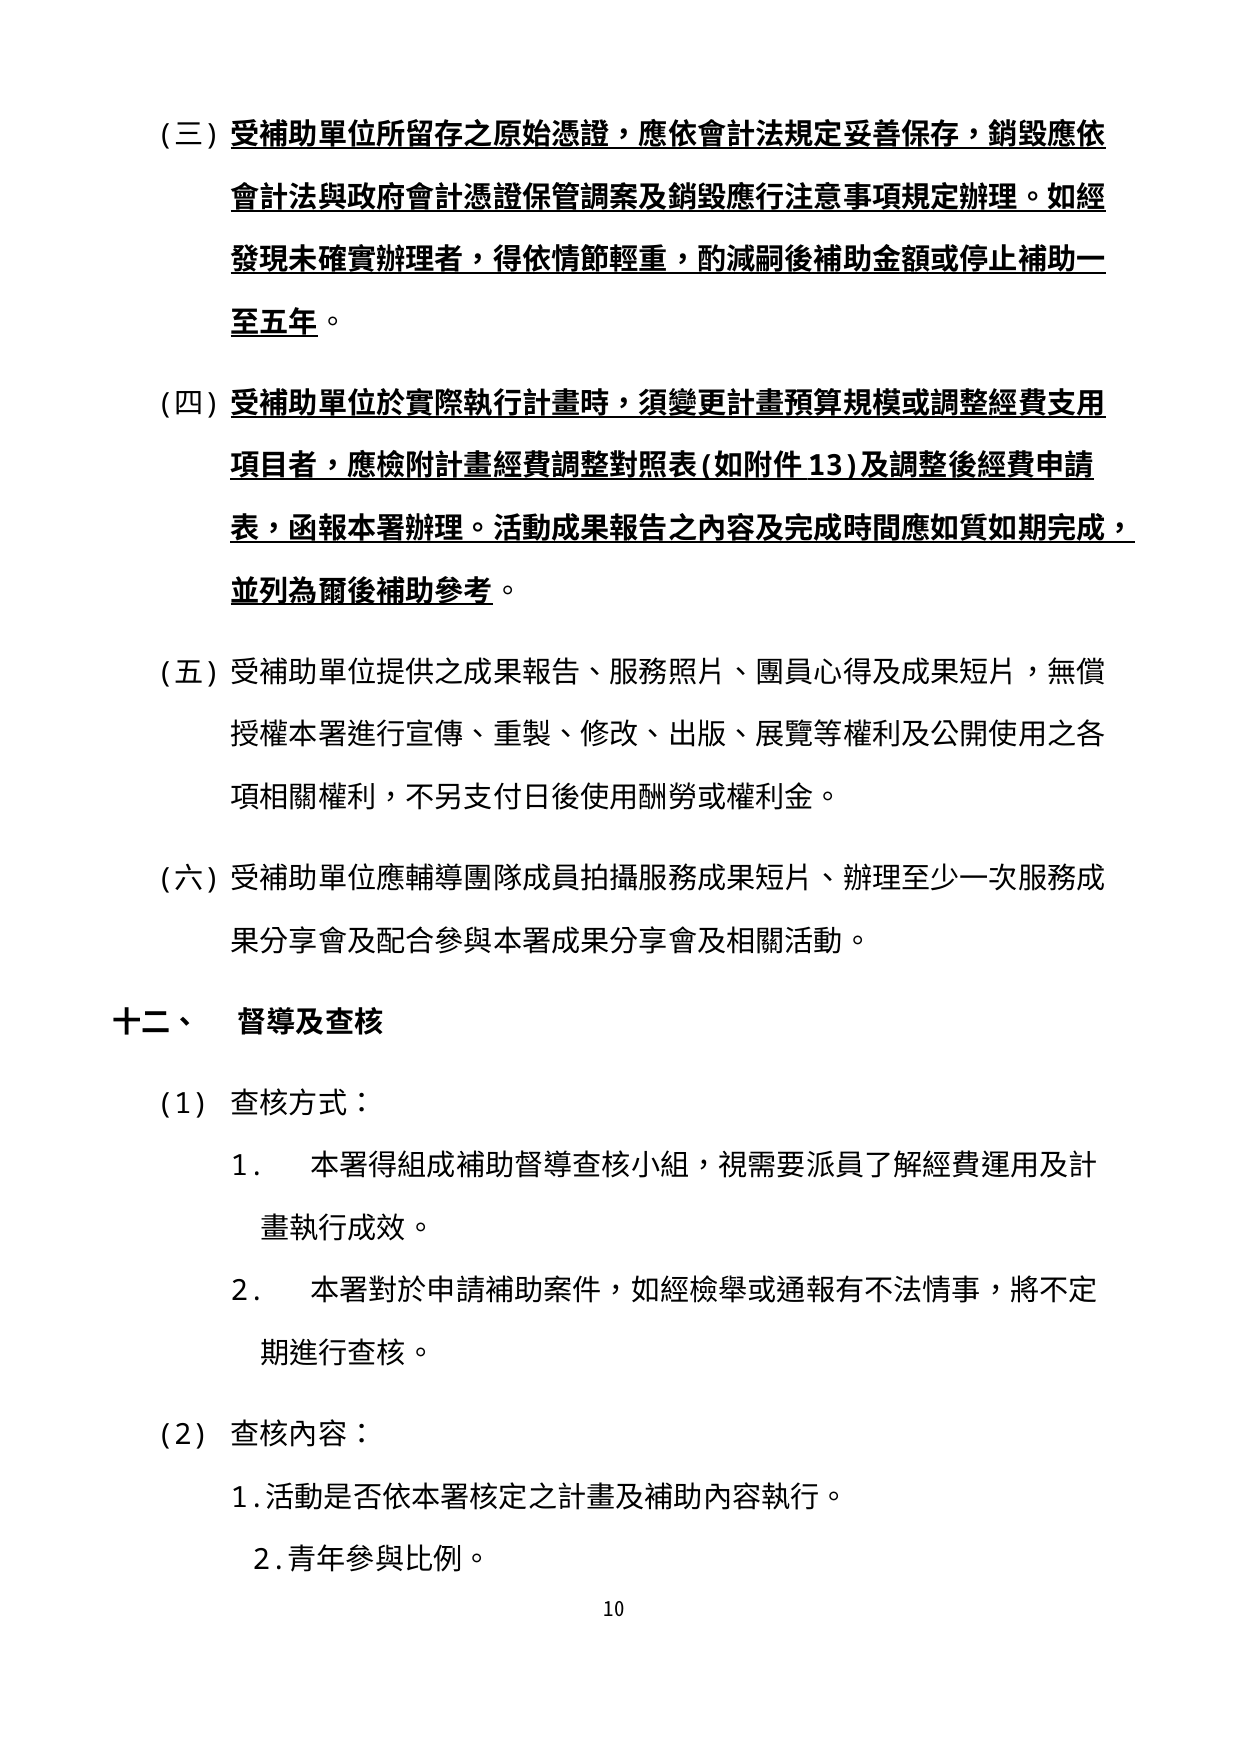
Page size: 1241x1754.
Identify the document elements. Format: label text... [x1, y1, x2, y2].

text 1.活動是否依本署核定之計畫及補助內容執行。 [230, 1453, 1116, 1515]
text (四) 受補助單位於實際執行計畫時，須變更計畫預算規模或調整經費支用項目者，應檢附計畫經費調整對照表(如附件13)及調整後經費申請表，函報本署辦理。活動成果報告之內容及完成時間應如質如期完成，並列為爾後補助參考。 [156, 359, 1116, 609]
text 2.青年參與比例。 [112, 1515, 1116, 1578]
text (三) 受補助單位所留存之原始憑證，應依會計法規定妥善保存，銷毀應依會計法與政府會計憑證保管調案及銷毀應行注意事項規定辦理。如經發現未確實辦理者，得依情節輕重，酌減嗣後補助金額或停止補助一至五年。 [156, 90, 1116, 340]
list 查核內容： [156, 1390, 1116, 1453]
list 本署得組成補助督導查核小組，視需要派員了解經費運用及計畫執行成效。 [230, 1122, 1116, 1247]
text (五) 受補助單位提供之成果報告、服務照片、團員心得及成果短片，無償授權本署進行宣傳、重製、修改、出版、展覽等權利及公開使用之各項相關權利，不另支付日後使用酬勞或權利金。 [156, 628, 1116, 815]
list 本署對於申請補助案件，如經檢舉或通報有不法情事，將不定期進行查核。 [230, 1247, 1116, 1372]
text (六) 受補助單位應輔導團隊成員拍攝服務成果短片、辦理至少一次服務成果分享會及配合參與本署成果分享會及相關活動。 [156, 834, 1116, 959]
text 十二、 督導及查核 [112, 978, 1116, 1040]
list 查核方式： [156, 1059, 1116, 1122]
